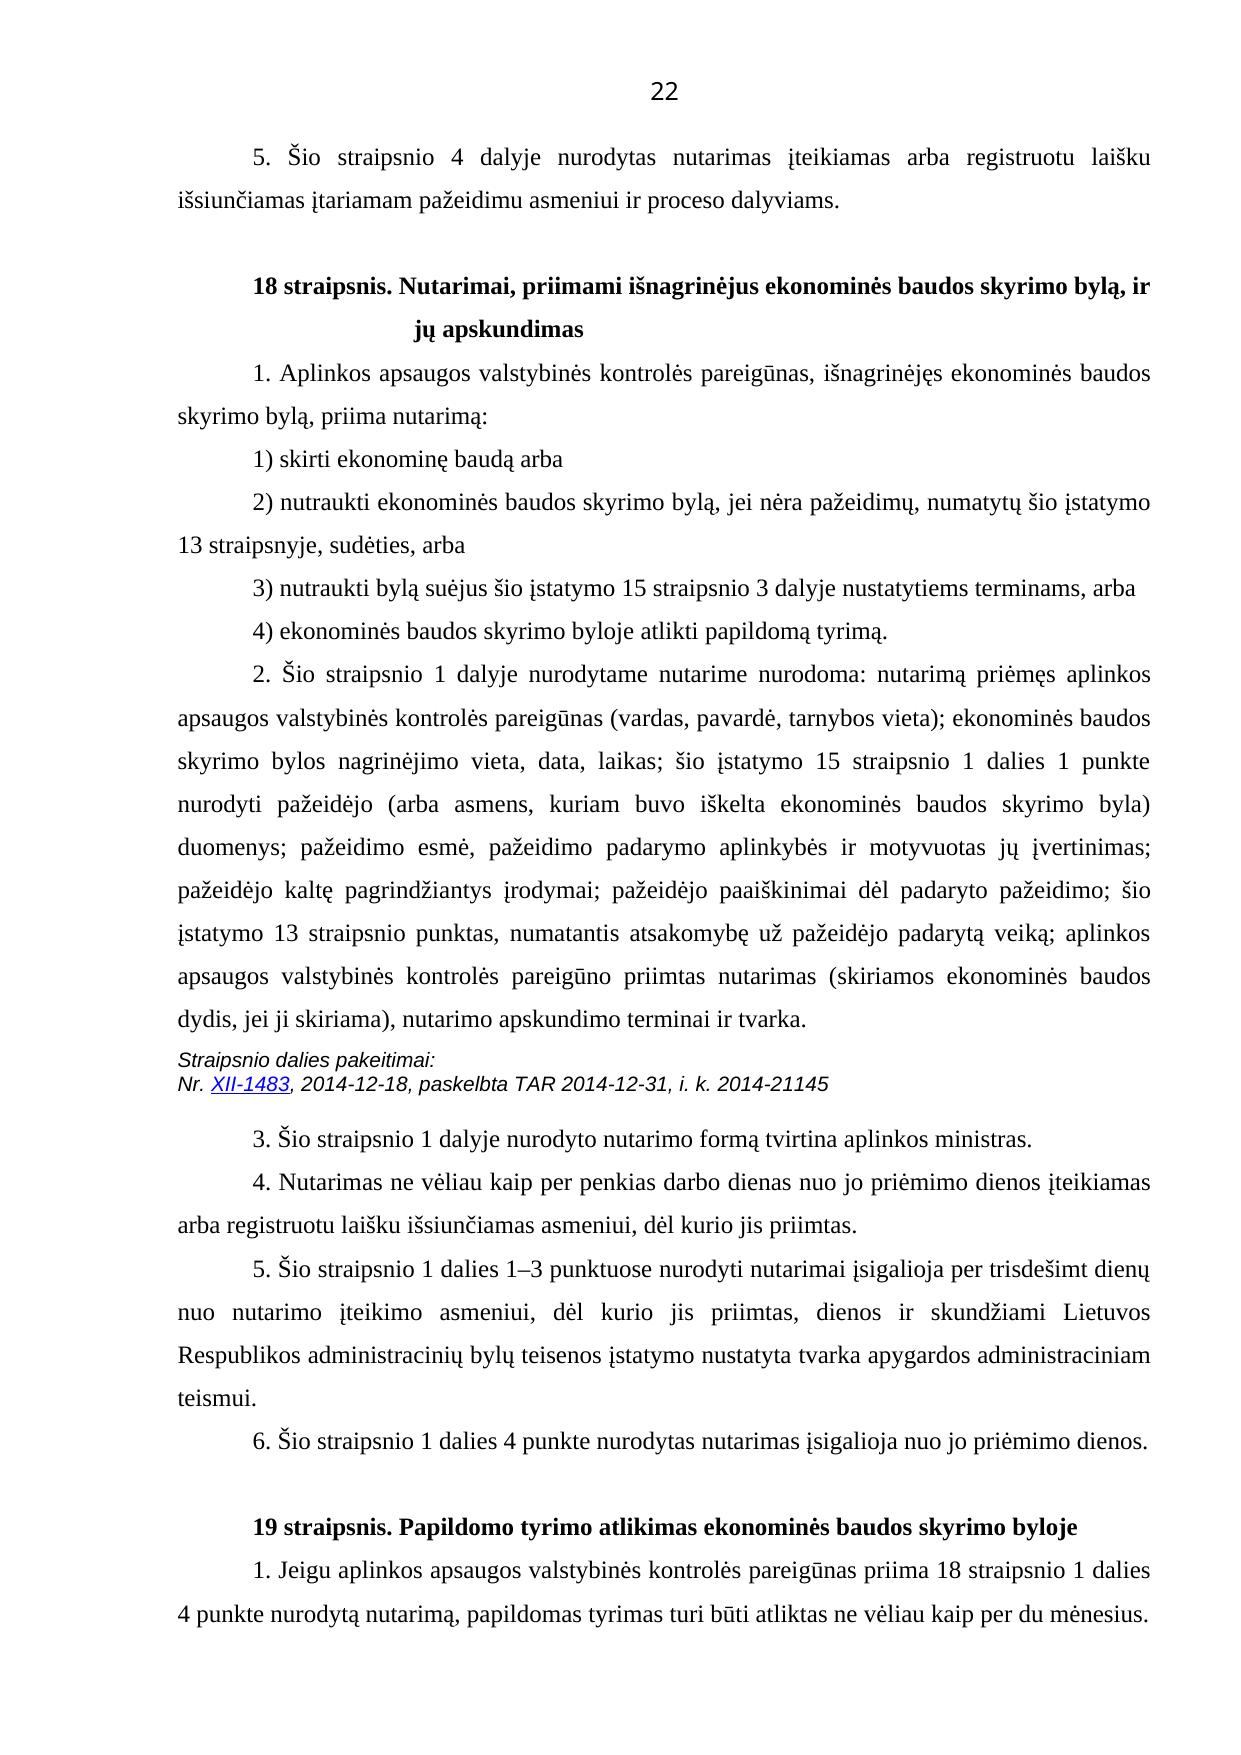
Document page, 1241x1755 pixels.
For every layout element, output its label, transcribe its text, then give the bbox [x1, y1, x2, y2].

text 18 straipsnis. Nutarimai, priimami išnagrinėjus ekonominės baudos skyrimo bylą, ir jų apskundimas [252, 271, 1152, 343]
text 5. Šio straipsnio 1 dalies 1–3 punktuose nurodyti nutarimai įsigalioja per trisdešimt dienų nuo nutarimo įteikimo asmeniui, dėl kurio jis priimtas, dienos ir skundžiami Lietuvos Respublikos administracinių bylų teisenos įstatymo nustatyta tvarka apygardos administraciniam teismui. [177, 1254, 1152, 1412]
text Nr. XII-1483, 2014-12-18, paskelbta TAR 2014-12-31, i. k. 2014-21145 [177, 1072, 1152, 1096]
text 3) nutraukti bylą suėjus šio įstatymo 15 straipsnio 3 dalyje nustatytiems terminams, arba [177, 573, 1152, 602]
text 4) ekonominės baudos skyrimo byloje atlikti papildomą tyrimą. [177, 616, 1152, 645]
text Straipsnio dalies pakeitimai: [177, 1048, 1152, 1072]
text 2. Šio straipsnio 1 dalyje nurodytame nutarime nurodoma: nutarimą priėmęs aplinkos apsaugos valstybinės kontrolės pareigūnas (vardas, pavardė, tarnybos vieta); ekonominės baudos skyrimo bylos nagrinėjimo vieta, data, laikas; šio įstatymo 15 straipsnio 1 dalies 1 punkte nurodyti pažeidėjo (arba asmens, kuriam buvo iškelta ekonominės baudos skyrimo byla) duomenys; pažeidimo esmė, pažeidimo padarymo aplinkybės ir motyvuotas jų įvertinimas; pažeidėjo kaltę pagrindžiantys įrodymai; pažeidėjo paaiškinimai dėl padaryto pažeidimo; šio įstatymo 13 straipsnio punktas, numatantis atsakomybę už pažeidėjo padarytą veiką; aplinkos apsaugos valstybinės kontrolės pareigūno priimtas nutarimas (skiriamos ekonominės baudos dydis, jei ji skiriama), nutarimo apskundimo terminai ir tvarka. [177, 659, 1152, 1033]
text 6. Šio straipsnio 1 dalies 4 punkte nurodytas nutarimas įsigalioja nuo jo priėmimo dienos. [177, 1426, 1152, 1455]
text 1. Aplinkos apsaugos valstybinės kontrolės pareigūnas, išnagrinėjęs ekonominės baudos skyrimo bylą, priima nutarimą: [177, 358, 1152, 429]
text 19 straipsnis. Papildomo tyrimo atlikimas ekonominės baudos skyrimo byloje [177, 1512, 1152, 1541]
text 1. Jeigu aplinkos apsaugos valstybinės kontrolės pareigūnas priima 18 straipsnio 1 dalies 4 punkte nurodytą nutarimą, papildomas tyrimas turi būti atliktas ne vėliau kaip per du mėnesius. [177, 1556, 1152, 1627]
text 3. Šio straipsnio 1 dalyje nurodyto nutarimo formą tvirtina aplinkos ministras. [177, 1124, 1152, 1153]
text 5. Šio straipsnio 4 dalyje nurodytas nutarimas įteikiamas arba registruotu laišku išsiunčiamas įtariamam pažeidimu asmeniui ir proceso dalyviams. [177, 142, 1152, 214]
text 1) skirti ekonominę baudą arba [177, 444, 1152, 473]
text 2) nutraukti ekonominės baudos skyrimo bylą, jei nėra pažeidimų, numatytų šio įstatymo 13 straipsnyje, sudėties, arba [177, 487, 1152, 559]
text 4. Nutarimas ne vėliau kaip per penkias darbo dienas nuo jo priėmimo dienos įteikiamas arba registruotu laišku išsiunčiamas asmeniui, dėl kurio jis priimtas. [177, 1167, 1152, 1239]
